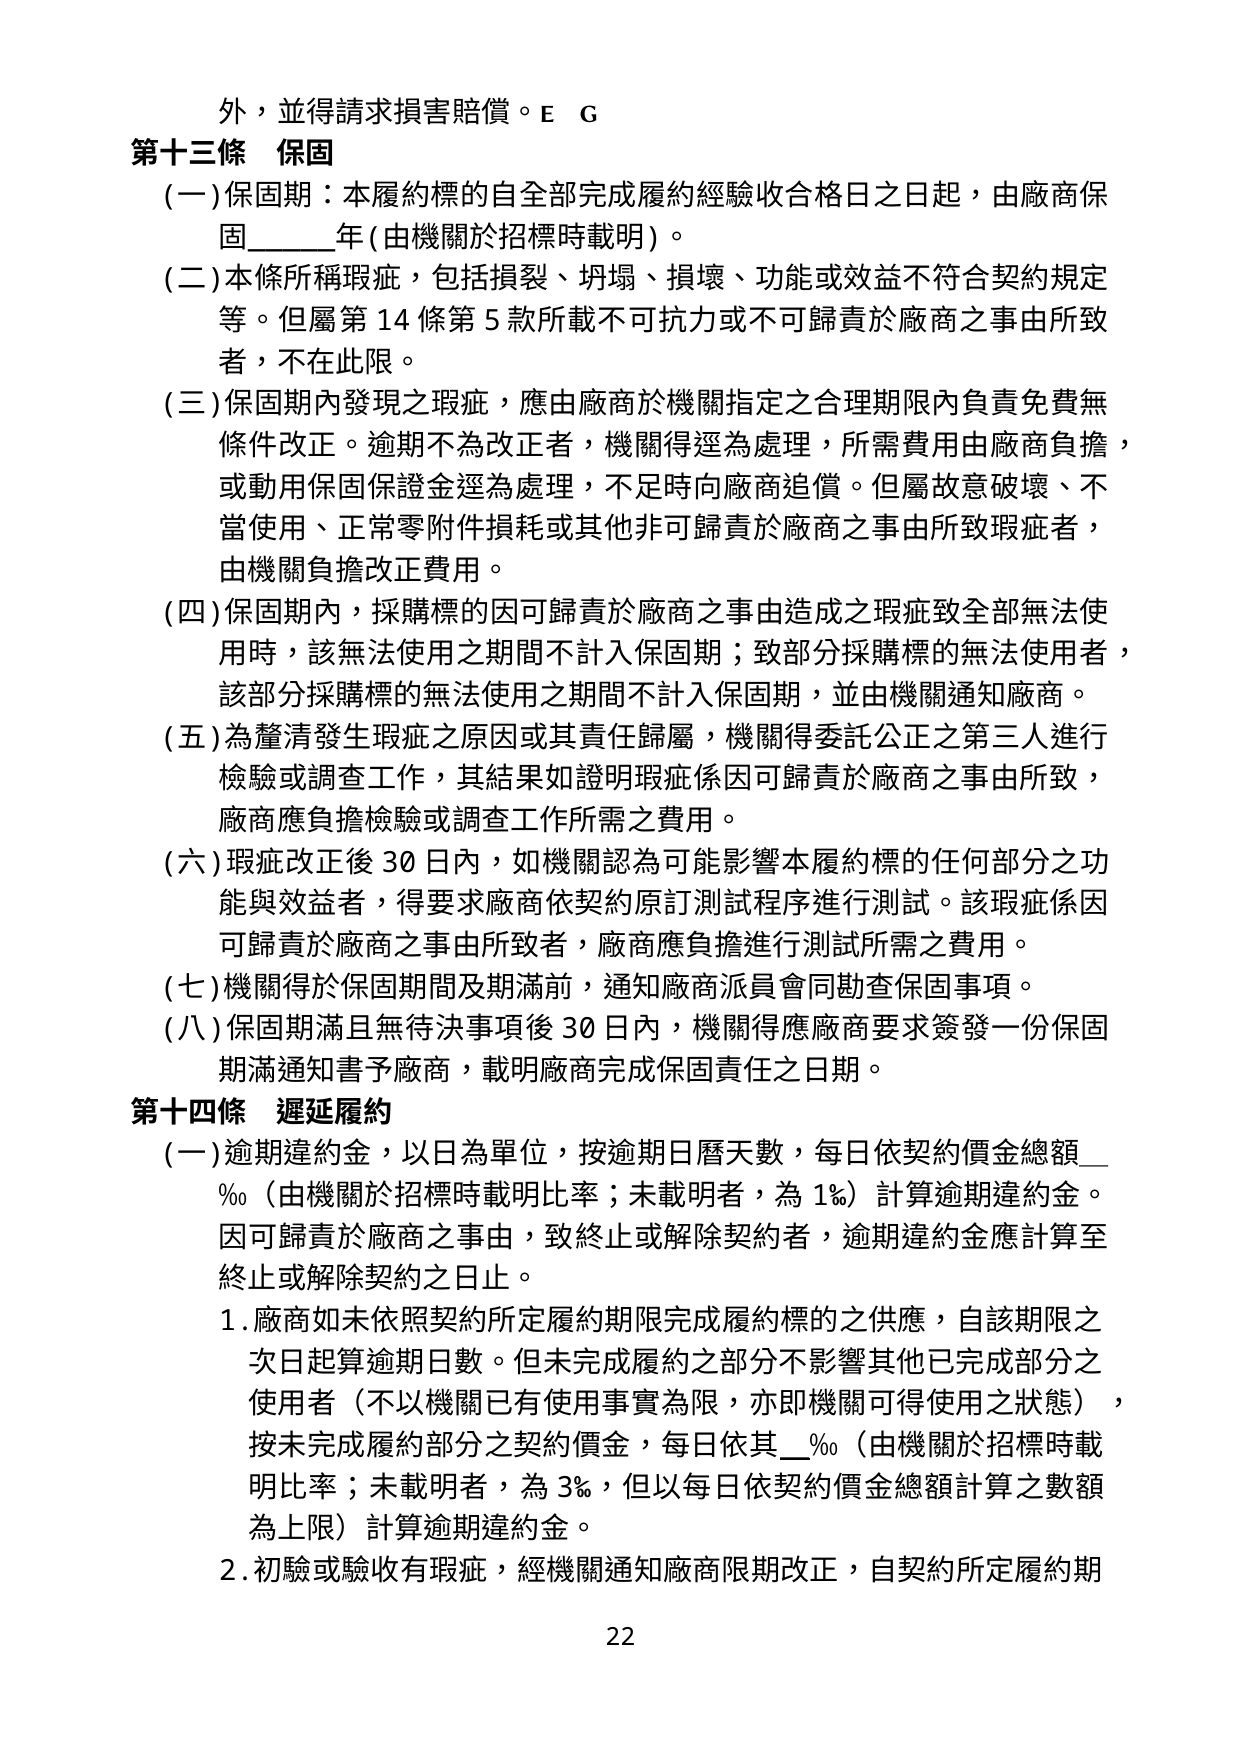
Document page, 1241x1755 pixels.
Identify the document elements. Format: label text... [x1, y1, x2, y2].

text (三)保固期內發現之瑕疵，應由廠商於機關指定之合理期限內負責免費無條件改正。逾期不為改正者，機關得逕為處理，所需費用由廠商負擔，或動用保固保證金逕為處理，不足時向廠商追償。但屬故意破壞、不當使用、正常零附件損耗或其他非可歸責於廠商之事由所致瑕疵者，由機關負擔改正費用。 [159, 380, 1110, 589]
text (八)保固期滿且無待決事項後30日內，機關得應廠商要求簽發一份保固期滿通知書予廠商，載明廠商完成保固責任之日期。 [159, 1005, 1110, 1089]
text (二)本條所稱瑕疵，包括損裂、坍塌、損壞、功能或效益不符合契約規定等。但屬第14條第5款所載不可抗力或不可歸責於廠商之事由所致者，不在此限。 [159, 255, 1110, 380]
text (一)保固期：本履約標的自全部完成履約經驗收合格日之日起，由廠商保固_____年(由機關於招標時載明)。 [159, 172, 1110, 255]
text 2.初驗或驗收有瑕疵，經機關通知廠商限期改正，自契約所定履約期 [218, 1547, 1104, 1589]
text (七)機關得於保固期間及期滿前，通知廠商派員會同勘查保固事項。 [159, 964, 1110, 1005]
text (一)逾期違約金，以日為單位，按逾期日曆天數，每日依契約價金總額＿‰（由機關於招標時載明比率；未載明者，為1‰）計算逾期違約金。因可歸責於廠商之事由，致終止或解除契約者，逾期違約金應計算至終止或解除契約之日止。 [159, 1130, 1110, 1297]
text 第十三條 保固 [130, 130, 1110, 172]
text 1.廠商如未依照契約所定履約期限完成履約標的之供應，自該期限之次日起算逾期日數。但未完成履約之部分不影響其他已完成部分之使用者（不以機關已有使用事實為限，亦即機關可得使用之狀態），按未完成履約部分之契約價金，每日依其＿‰（由機關於招標時載明比率；未載明者，為3‰，但以每日依契約價金總額計算之數額為上限）計算逾期違約金。 [218, 1297, 1104, 1547]
text 第十四條 遲延履約 [130, 1089, 1110, 1130]
text 外，並得請求損害賠償。  [159, 89, 1110, 130]
text (四)保固期內，採購標的因可歸責於廠商之事由造成之瑕疵致全部無法使用時，該無法使用之期間不計入保固期；致部分採購標的無法使用者，該部分採購標的無法使用之期間不計入保固期，並由機關通知廠商。 [159, 589, 1110, 714]
text (五)為釐清發生瑕疵之原因或其責任歸屬，機關得委託公正之第三人進行檢驗或調查工作，其結果如證明瑕疵係因可歸責於廠商之事由所致，廠商應負擔檢驗或調查工作所需之費用。 [159, 714, 1110, 839]
text (六)瑕疵改正後30日內，如機關認為可能影響本履約標的任何部分之功能與效益者，得要求廠商依契約原訂測試程序進行測試。該瑕疵係因可歸責於廠商之事由所致者，廠商應負擔進行測試所需之費用。 [159, 839, 1110, 964]
